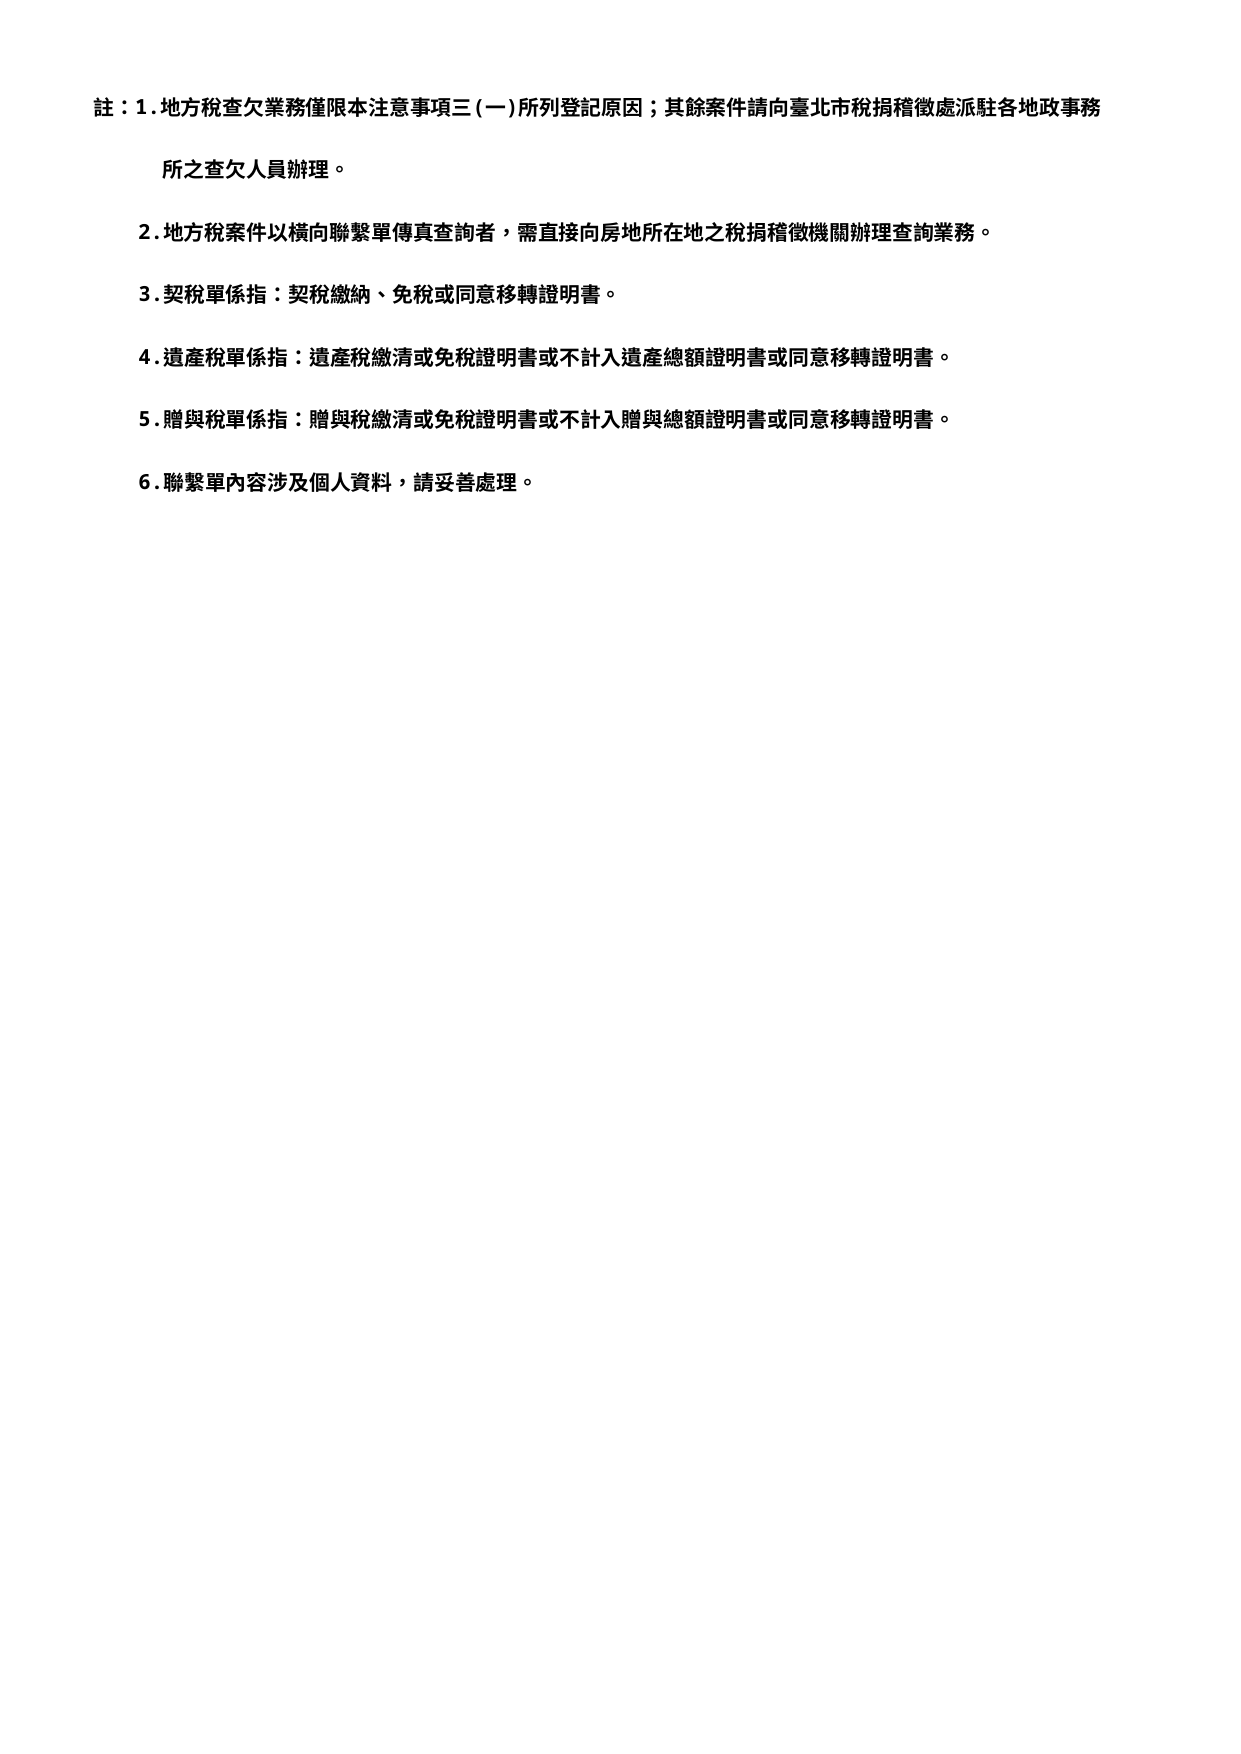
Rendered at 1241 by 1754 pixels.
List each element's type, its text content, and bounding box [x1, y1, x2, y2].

text 6.聯繫單內容涉及個人資料，請妥善處理。 [138, 439, 1122, 502]
text 2.地方稅案件以橫向聯繫單傳真查詢者，需直接向房地所在地之稅捐稽徵機關辦理查詢業務。 [138, 189, 1122, 252]
text 4.遺產稅單係指：遺產稅繳清或免稅證明書或不計入遺產總額證明書或同意移轉證明書。 [138, 314, 1122, 377]
text 註：1.地方稅查欠業務僅限本注意事項三(一)所列登記原因；其餘案件請向臺北市稅捐稽徵處派駐各地政事務所之查欠人員辦理。 [93, 64, 1122, 189]
text 3.契稅單係指：契稅繳納、免稅或同意移轉證明書。 [138, 252, 1122, 314]
text 5.贈與稅單係指：贈與稅繳清或免稅證明書或不計入贈與總額證明書或同意移轉證明書。 [138, 377, 1122, 439]
